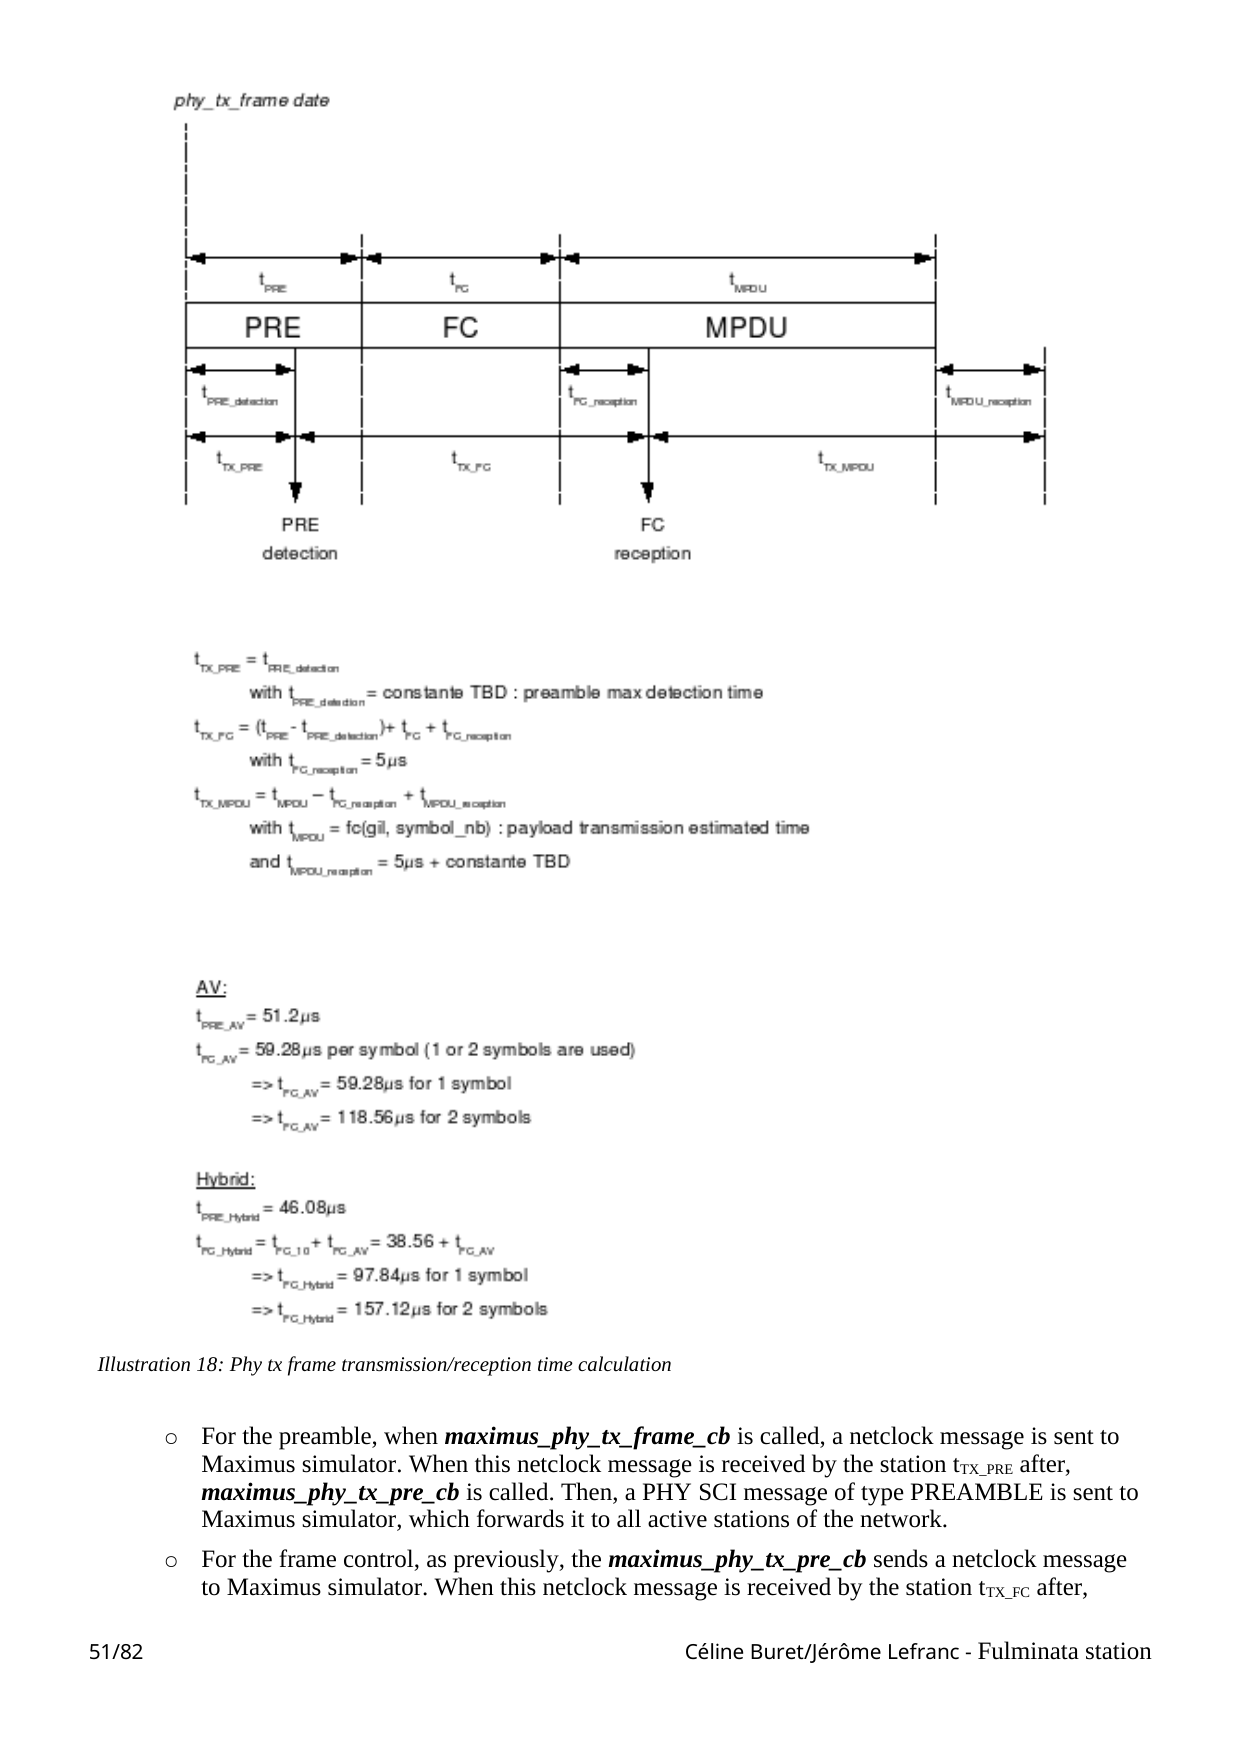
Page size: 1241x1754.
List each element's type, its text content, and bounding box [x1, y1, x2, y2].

text Illustration 18: Phy tx frame transmission/reception time calculation [97, 88, 1143, 1376]
list For the frame control, as previously, the maximus_phy_tx_pre_cb sends a netclock message to Maximus simulator. When this netclock message is received by the station tTX_FC after, [163, 1546, 1152, 1601]
picture [167, 88, 1074, 1353]
list For the preamble, when maximus_phy_tx_frame_cb is called, a netclock message is sent to Maximus simulator. When this netclock message is received by the station tTX_PRE after, maximus_phy_tx_pre_cb is called. Then, a PHY SCI message of type PREAMBLE is sent to Maximus simulator, which forwards it to all active stations of the network. [163, 1422, 1152, 1533]
